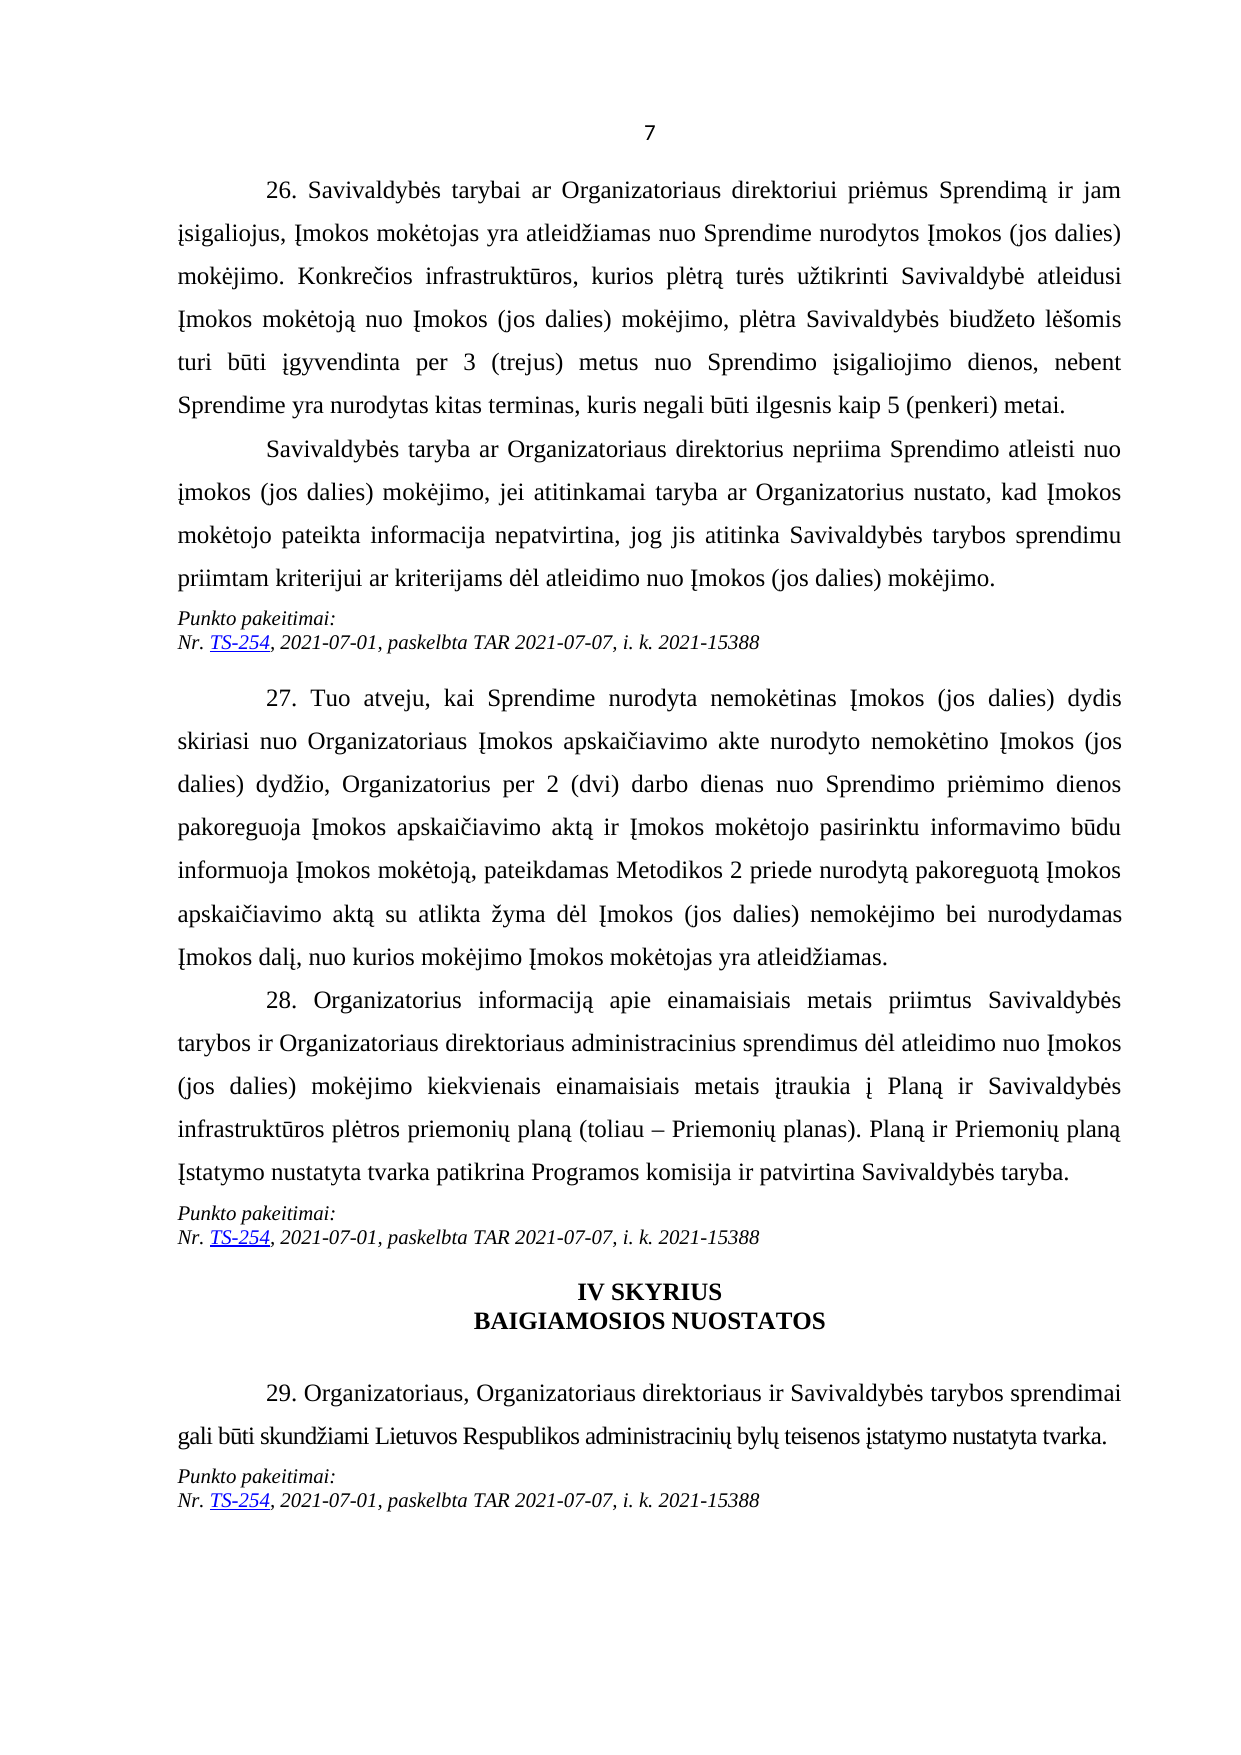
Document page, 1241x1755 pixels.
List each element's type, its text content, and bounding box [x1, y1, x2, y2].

text Punkto pakeitimai: [177, 1464, 1122, 1488]
text 29. Organizatoriaus, Organizatoriaus direktoriaus ir Savivaldybės tarybos sprendimai gali būti skundžiami Lietuvos Respublikos administracinių bylų teisenos įstatymo nustatyta tvarka. [177, 1378, 1122, 1450]
text Punkto pakeitimai: [177, 606, 1122, 630]
text Nr. TS-254, 2021-07-01, paskelbta TAR 2021-07-07, i. k. 2021-15388 [177, 1488, 1122, 1512]
text Savivaldybės taryba ar Organizatoriaus direktorius nepriima Sprendimo atleisti nuo įmokos (jos dalies) mokėjimo, jei atitinkamai taryba ar Organizatorius nustato, kad Įmokos mokėtojo pateikta informacija nepatvirtina, jog jis atitinka Savivaldybės tarybos sprendimu priimtam kriterijui ar kriterijams dėl atleidimo nuo Įmokos (jos dalies) mokėjimo. [177, 434, 1122, 592]
text BAIGIAMOSIOS NUOSTATOS [177, 1306, 1122, 1335]
text Punkto pakeitimai: [177, 1201, 1122, 1224]
text IV SKYRIUS [177, 1277, 1122, 1306]
text Nr. TS-254, 2021-07-01, paskelbta TAR 2021-07-07, i. k. 2021-15388 [177, 1224, 1122, 1249]
text Nr. TS-254, 2021-07-01, paskelbta TAR 2021-07-07, i. k. 2021-15388 [177, 630, 1122, 654]
text 26. Savivaldybės tarybai ar Organizatoriaus direktoriui priėmus Sprendimą ir jam įsigaliojus, Įmokos mokėtojas yra atleidžiamas nuo Sprendime nurodytos Įmokos (jos dalies) mokėjimo. Konkrečios infrastruktūros, kurios plėtrą turės užtikrinti Savivaldybė atleidusi Įmokos mokėtoją nuo Įmokos (jos dalies) mokėjimo, plėtra Savivaldybės biudžeto lėšomis turi būti įgyvendinta per 3 (trejus) metus nuo Sprendimo įsigaliojimo dienos, nebent Sprendime yra nurodytas kitas terminas, kuris negali būti ilgesnis kaip 5 (penkeri) metai. [177, 175, 1122, 419]
text 27. Tuo atveju, kai Sprendime nurodyta nemokėtinas Įmokos (jos dalies) dydis skiriasi nuo Organizatoriaus Įmokos apskaičiavimo akte nurodyto nemokėtino Įmokos (jos dalies) dydžio, Organizatorius per 2 (dvi) darbo dienas nuo Sprendimo priėmimo dienos pakoreguoja Įmokos apskaičiavimo aktą ir Įmokos mokėtojo pasirinktu informavimo būdu informuoja Įmokos mokėtoją, pateikdamas Metodikos 2 priede nurodytą pakoreguotą Įmokos apskaičiavimo aktą su atlikta žyma dėl Įmokos (jos dalies) nemokėjimo bei nurodydamas Įmokos dalį, nuo kurios mokėjimo Įmokos mokėtojas yra atleidžiamas. [177, 683, 1122, 971]
text 28. Organizatorius informaciją apie einamaisiais metais priimtus Savivaldybės tarybos ir Organizatoriaus direktoriaus administracinius sprendimus dėl atleidimo nuo Įmokos (jos dalies) mokėjimo kiekvienais einamaisiais metais įtraukia į Planą ir Savivaldybės infrastruktūros plėtros priemonių planą (toliau – Priemonių planas). Planą ir Priemonių planą Įstatymo nustatyta tvarka patikrina Programos komisija ir patvirtina Savivaldybės taryba. [177, 985, 1122, 1186]
